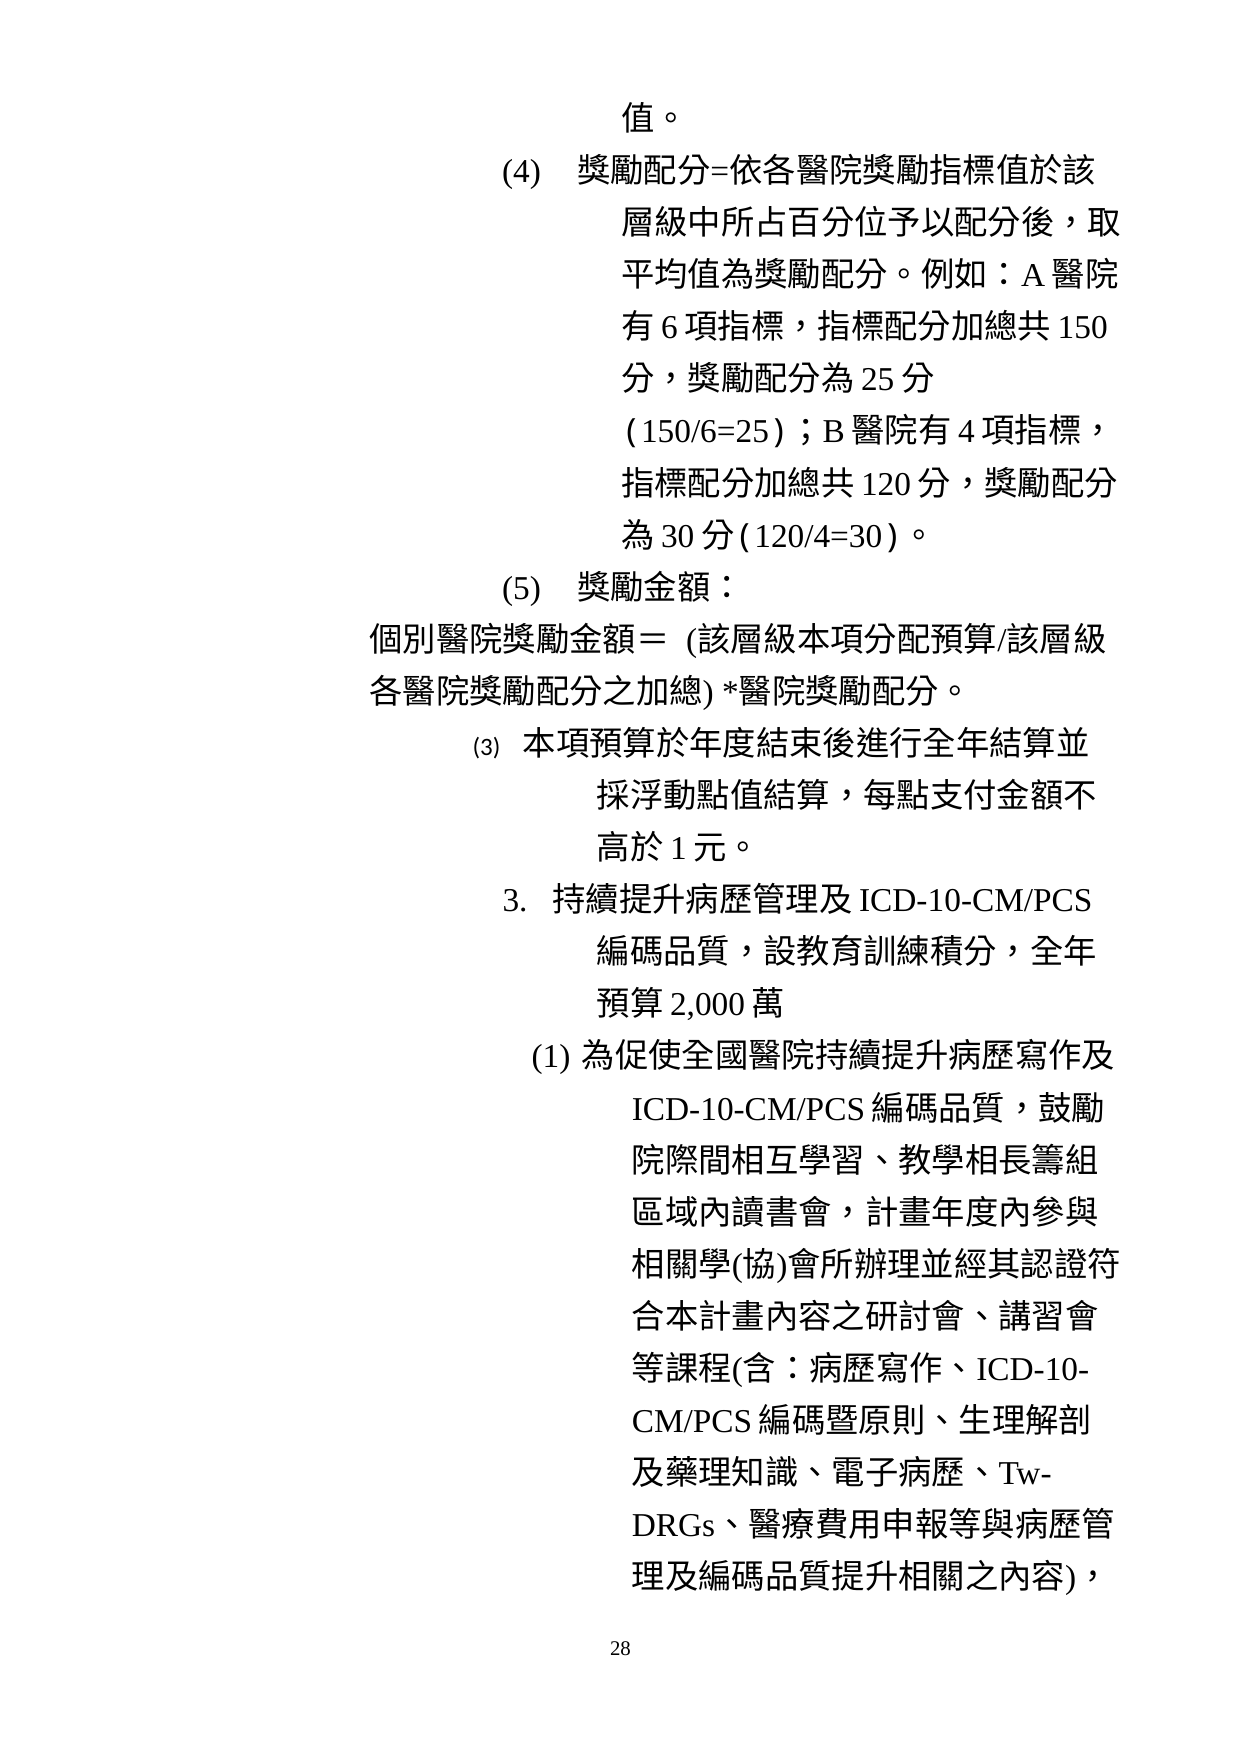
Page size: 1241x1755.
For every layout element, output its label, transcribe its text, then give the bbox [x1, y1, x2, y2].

list 各層級醫院各指標獎勵基本值，係以費用年月105年1月之申報資料，排除件數小於20件的個案後，取各指標各層級的平均值為獎勵基本值。 [502, 89, 1122, 141]
list 為促使全國醫院持續提升病歷寫作及ICD-10-CM/PCS編碼品質，鼓勵院際間相互學習、教學相長籌組區域內讀書會，計畫年度內參與相關學(協)會所辦理並經其認證符合本計畫內容之研討會、講習會等課程(含：病歷寫作、ICD-10-CM/PCS編碼暨原則、生理解剖及藥理知識、電子病歷、Tw-DRGs、醫療費用申報等與病歷管理及編碼品質提升相關之內容)， [531, 1026, 1122, 1599]
list 獎勵金額： [487, 557, 1122, 609]
list 持續提升病歷管理及ICD-10-CM/PCS編碼品質，設教育訓練積分，全年預算2,000萬 [502, 870, 1122, 1026]
list 獎勵配分=依各醫院獎勵指標值於該層級中所占百分位予以配分後，取平均值為獎勵配分。例如：A醫院有6項指標，指標配分加總共150分，獎勵配分為25分(150/6=25)；B醫院有4項指標，指標配分加總共120分，獎勵配分為30分(120/4=30)。 [502, 141, 1122, 557]
text 個別醫院獎勵金額＝ (該層級本項分配預算/該層級各醫院獎勵配分之加總) *醫院獎勵配分。 [369, 609, 1122, 714]
list 本項預算於年度結束後進行全年結算並採浮動點值結算，每點支付金額不高於1元。 [472, 714, 1122, 870]
